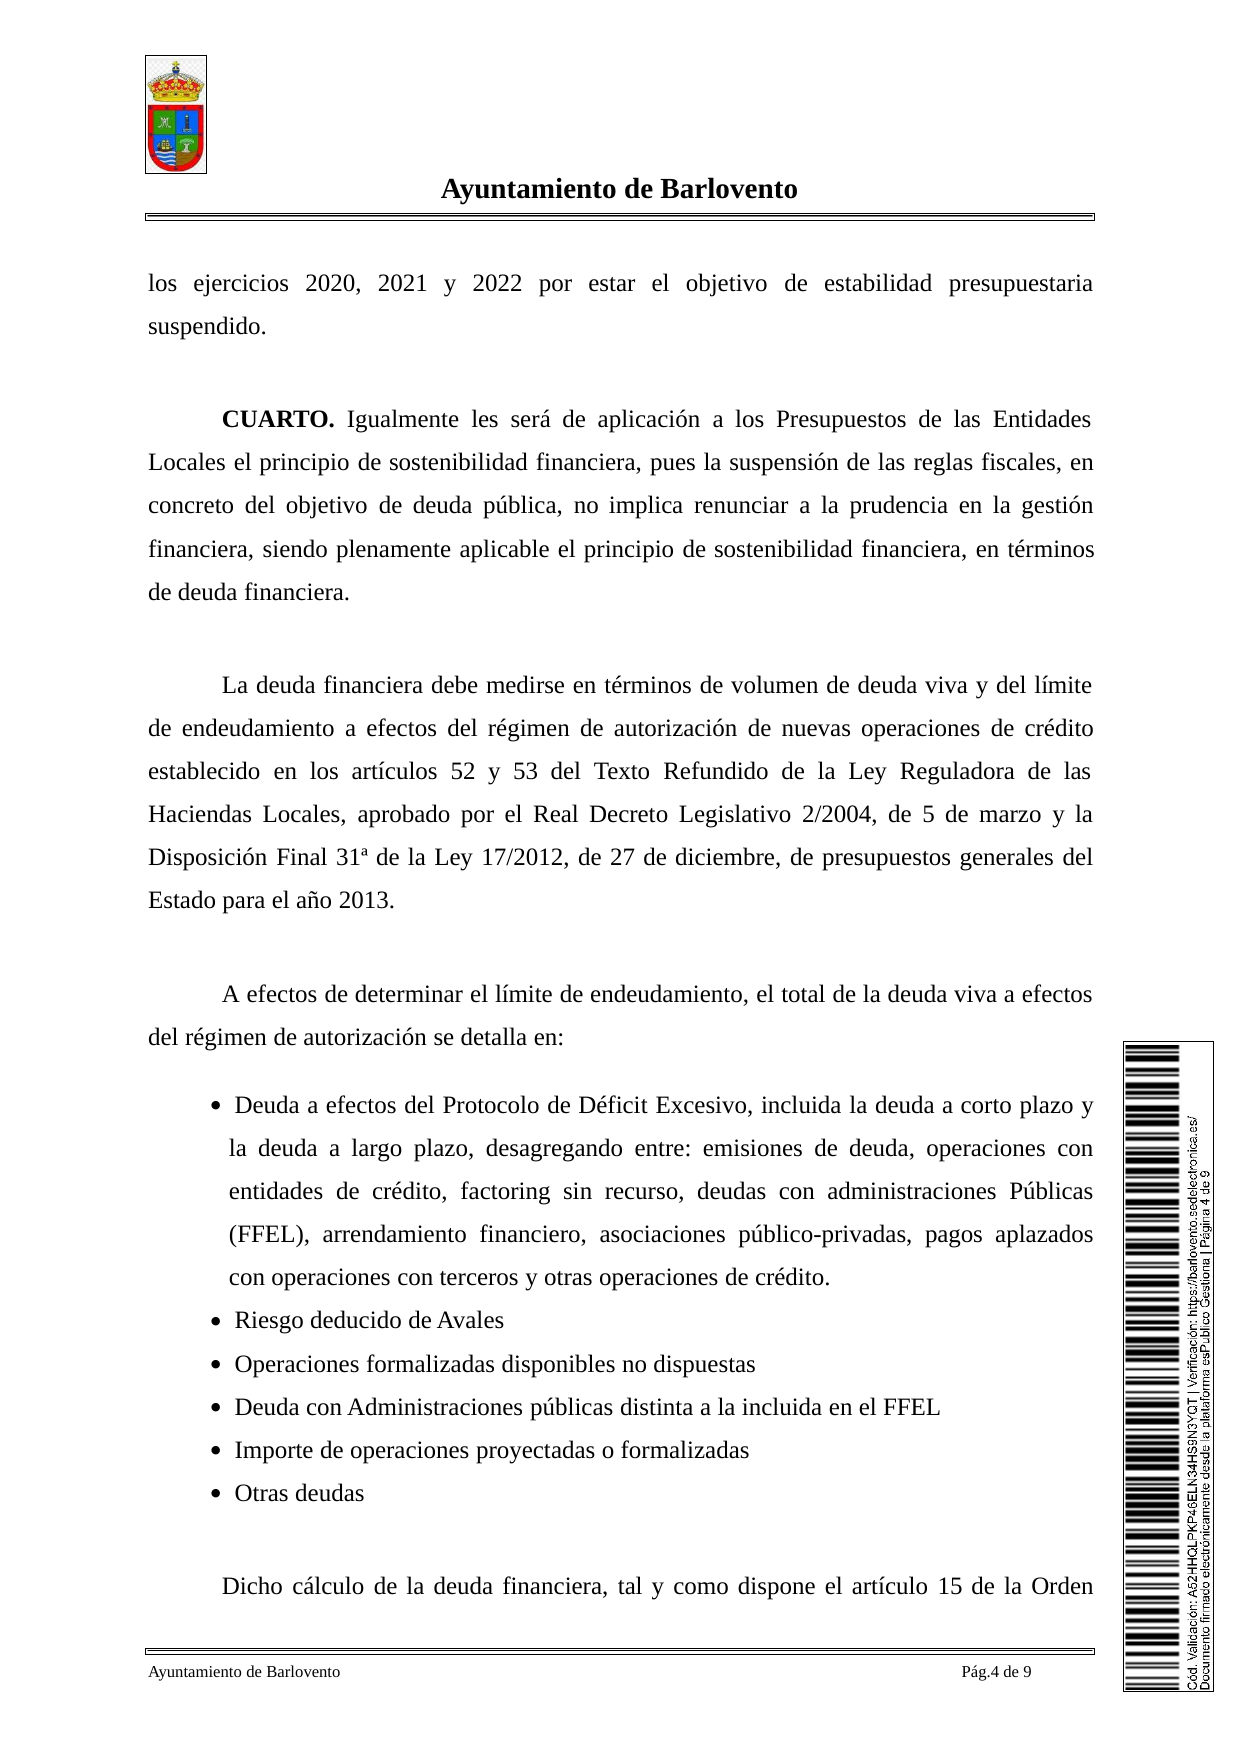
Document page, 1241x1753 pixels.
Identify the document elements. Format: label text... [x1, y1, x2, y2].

text La deuda financiera debe medirse en términos de volumen de deuda viva y del límite [222, 671, 1117, 699]
text Deuda con Administraciones públicas distinta a la incluida en el FFEL [234, 1393, 966, 1421]
text de deuda financiera. [148, 578, 1117, 606]
text  [211, 1398, 234, 1421]
text entidades de crédito, factoring sin recurso, deudas con administraciones Públicas [229, 1177, 1117, 1205]
text Haciendas Locales, aprobado por el Real Decreto Legislativo 2/2004, de 5 de marzo y la [148, 801, 1117, 828]
text Otras deudas [234, 1479, 389, 1507]
text de endeudamiento a efectos del régimen de autorización de nuevas operaciones de crédito [148, 714, 1117, 742]
text Disposición Final 31ª de la Ley 17/2012, de 27 de diciembre, de presupuestos generales del [148, 844, 1117, 871]
text los ejercicios 2020, 2021 y 2022 por estar el objetivo de estabilidad presupuestaria [148, 269, 1116, 297]
text  [211, 1355, 234, 1378]
text concreto del objetivo de deuda pública, no implica renunciar a la prudencia en la gestión [148, 492, 1117, 519]
text con operaciones con terceros y otras operaciones de crédito. [229, 1264, 1117, 1291]
text Ayuntamiento de Barlovento [441, 173, 825, 205]
text Locales el principio de sostenibilidad financiera, pues la suspensión de las reglas fiscales, en [148, 449, 1117, 476]
text Dicho cálculo de la deuda financiera, tal y como dispone el artículo 15 de la Orden [222, 1572, 1117, 1600]
text  [211, 1484, 234, 1507]
text A efectos de determinar el límite de endeudamiento, el total de la deuda viva a efectos [222, 980, 1116, 1008]
picture [146, 1649, 1094, 1654]
text Deuda a efectos del Protocolo de Déficit Excesivo, incluida la deuda a corto plazo y [234, 1091, 1117, 1119]
text Riesgo deducido de Avales [234, 1307, 1117, 1334]
text del régimen de autorización se detalla en: [148, 1023, 1116, 1051]
text  [211, 1096, 234, 1119]
text Pág.4 de 9 [961, 1662, 1056, 1681]
text establecido en los artículos 52 y 53 del Texto Refundido de la Ley Reguladora de las [148, 757, 1117, 785]
picture [146, 56, 206, 173]
text suspendido. [148, 312, 1116, 340]
text Ayuntamiento de Barlovento [148, 1662, 366, 1681]
text Operaciones formalizadas disponibles no dispuestas [234, 1350, 780, 1378]
text Estado para el año 2013. [148, 887, 1117, 914]
text Importe de operaciones proyectadas o formalizadas [234, 1436, 966, 1464]
text la deuda a largo plazo, desagregando entre: emisiones de deuda, operaciones con [229, 1134, 1117, 1162]
picture [1124, 1042, 1213, 1691]
text financiera, siendo plenamente aplicable el principio de sostenibilidad financiera, en términos [148, 535, 1117, 563]
picture [146, 214, 1094, 220]
text  [211, 1312, 247, 1334]
text  [211, 1441, 234, 1464]
text (FFEL), arrendamiento financiero, asociaciones público-privadas, pagos aplazados [229, 1221, 1117, 1248]
text CUARTO. Igualmente les será de aplicación a los Presupuestos de las Entidades [222, 406, 1117, 433]
